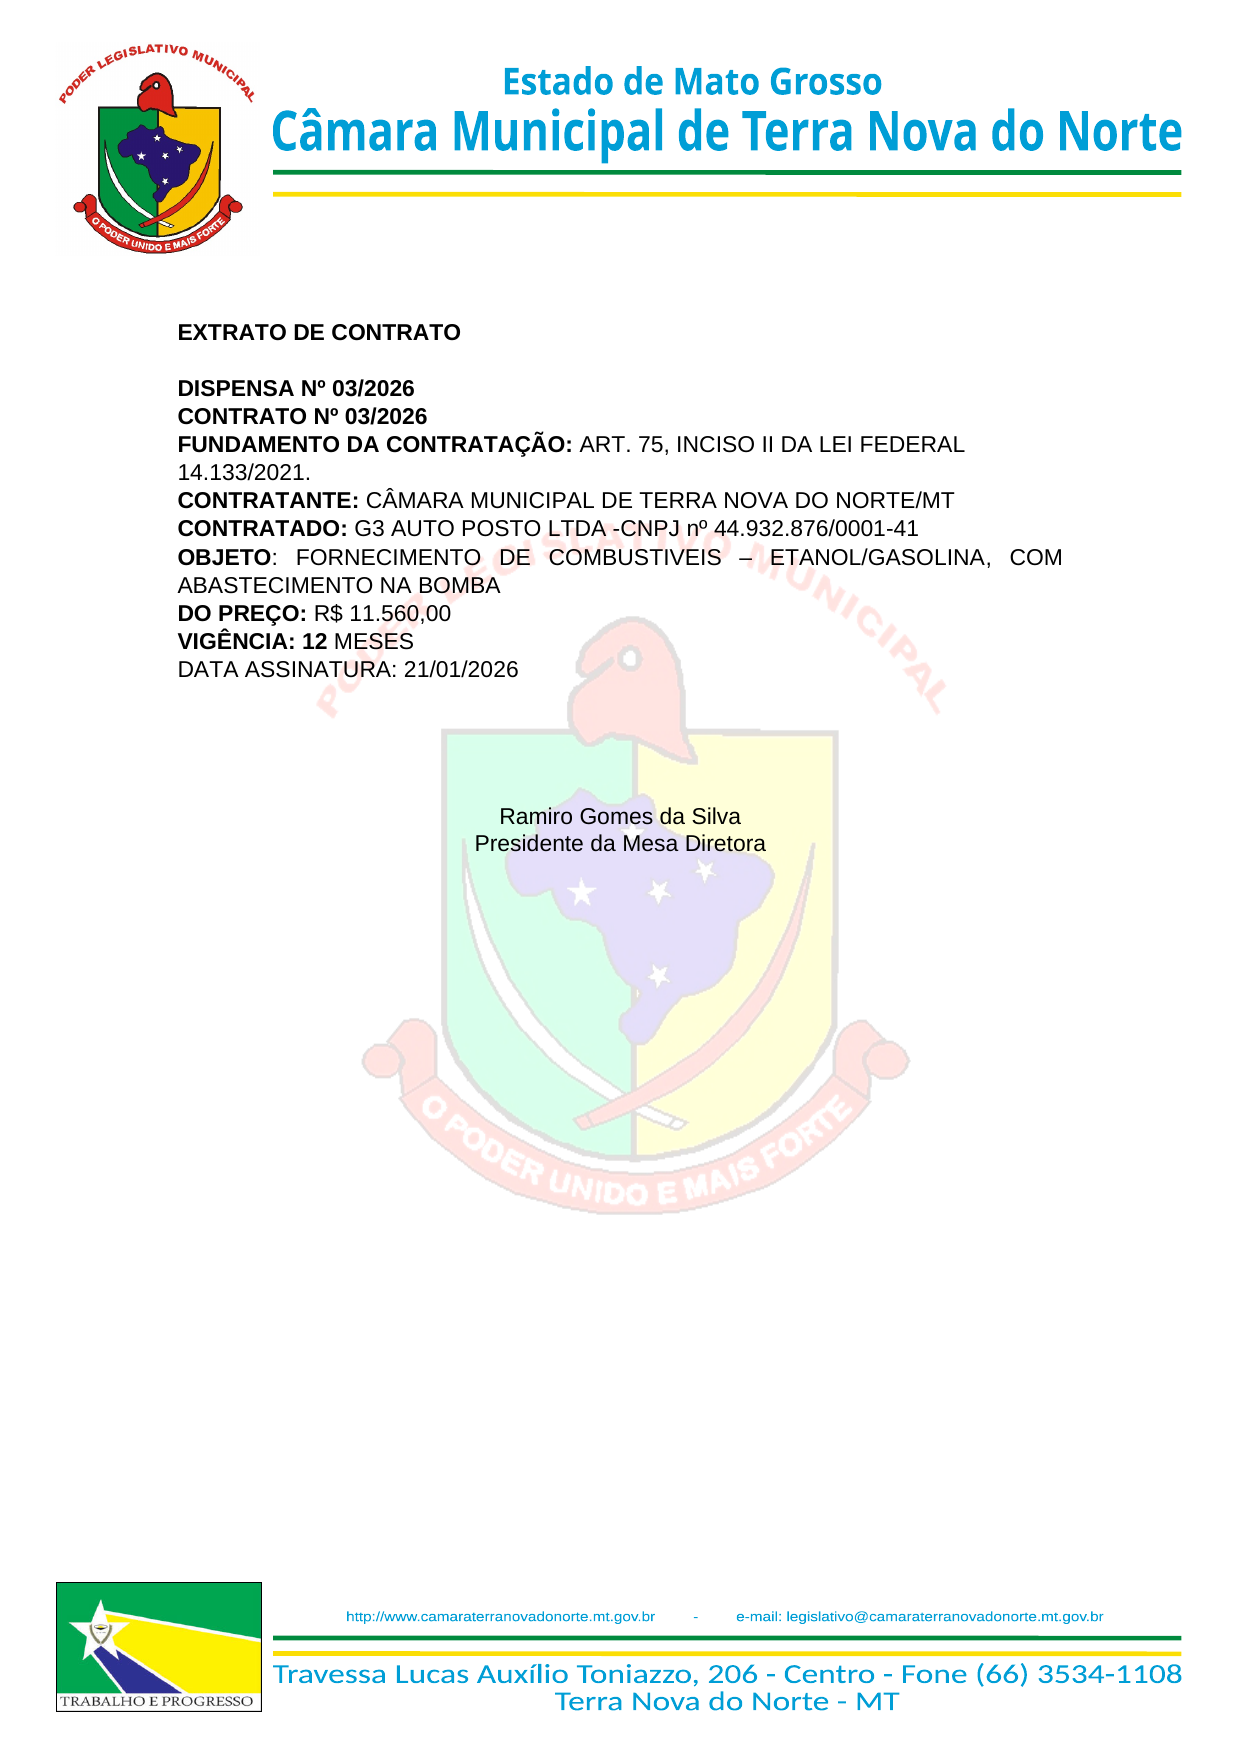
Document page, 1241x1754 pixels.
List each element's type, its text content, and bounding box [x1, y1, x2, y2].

picture [57, 1583, 261, 1711]
text OBJETO: FORNECIMENTO DE COMBUSTIVEIS – ETANOL/GASOLINA, COM ABASTECIMENTO NA BOMBA [177, 543, 303, 598]
text OBJETO: FORNECIMENTO DE COMBUSTIVEIS – ETANOL/GASOLINA, COM ABASTECIMENTO NA BOMBA [966, 543, 1063, 598]
text EXTRATO DE CONTRATO [177, 318, 1063, 345]
text CONTRATADO: G3 AUTO POSTO LTDA -CNPJ nº 44.932.876/0001-41 [177, 515, 1063, 542]
text Presidente da Mesa Diretora [177, 829, 303, 856]
picture [860, 1611, 868, 1623]
text DISPENSA Nº 03/2026 [177, 375, 1063, 401]
subtitle DATA ASSINATURA: 21/01/2026 [966, 656, 1063, 682]
text Ramiro Gomes da Silva [177, 803, 303, 829]
text Ramiro Gomes da Silva [966, 803, 1063, 829]
picture [55, 42, 260, 256]
subtitle DATA ASSINATURA: 21/01/2026 [177, 656, 303, 682]
text Presidente da Mesa Diretora [966, 829, 1063, 856]
text DO PREÇO: R$ 11.560,00 [177, 600, 303, 626]
text 14.133/2021. [177, 459, 1063, 486]
text CONTRATANTE: CÂMARA MUNICIPAL DE TERRA NOVA DO NORTE/MT [177, 487, 1063, 514]
text FUNDAMENTO DA CONTRATAÇÃO: ART. 75, INCISO II DA LEI FEDERAL [177, 431, 1063, 457]
text VIGÊNCIA: 12 MESES [966, 628, 1063, 654]
text CONTRATO Nº 03/2026 [177, 403, 1063, 429]
text DO PREÇO: R$ 11.560,00 [966, 600, 1063, 626]
text VIGÊNCIA: 12 MESES [177, 628, 303, 654]
